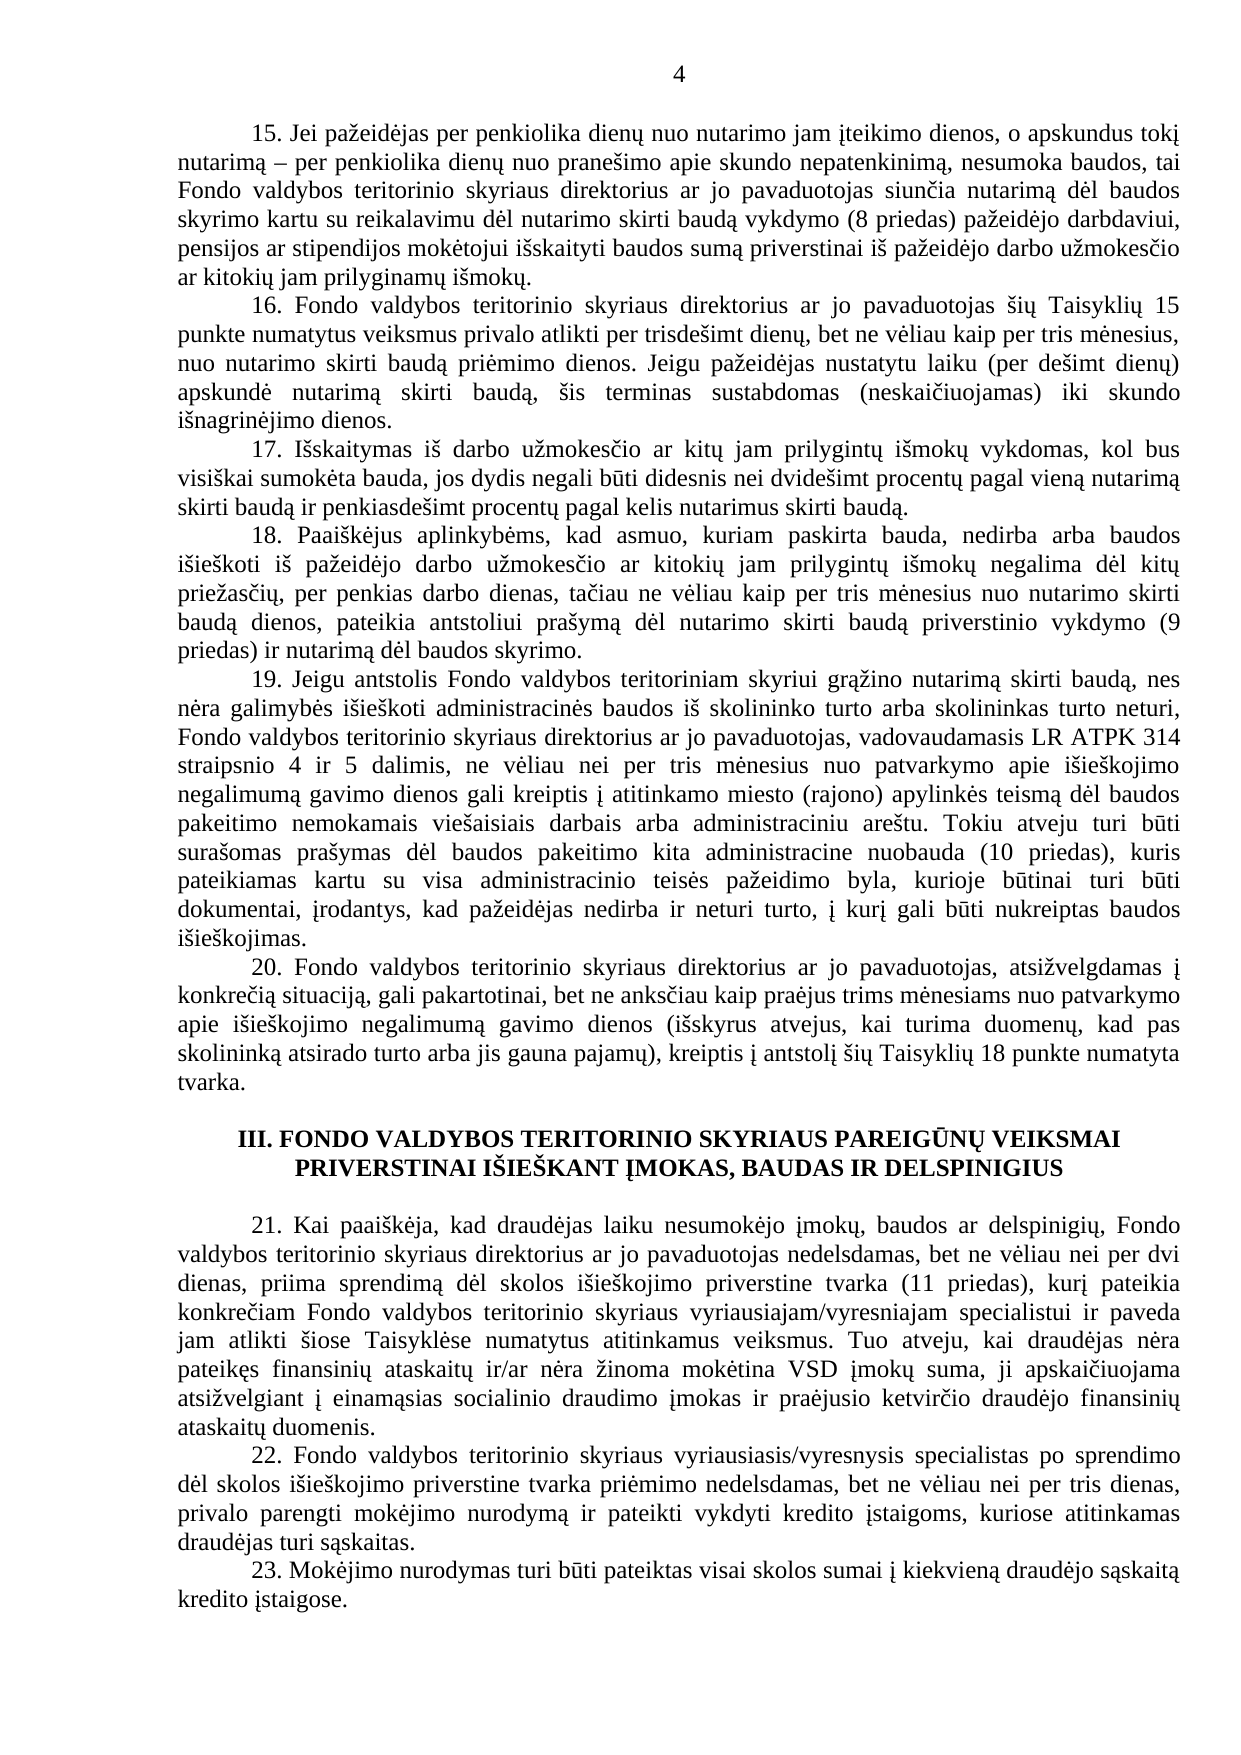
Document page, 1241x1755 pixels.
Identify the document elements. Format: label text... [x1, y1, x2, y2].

text 19. Jeigu antstolis Fondo valdybos teritoriniam skyriui grąžino nutarimą skirti baudą, nes nėra galimybės išieškoti administracinės baudos iš skolininko turto arba skolininkas turto neturi, Fondo valdybos teritorinio skyriaus direktorius ar jo pavaduotojas, vadovaudamasis LR ATPK 314 straipsnio 4 ir 5 dalimis, ne vėliau nei per tris mėnesius nuo patvarkymo apie išieškojimo negalimumą gavimo dienos gali kreiptis į atitinkamo miesto (rajono) apylinkės teismą dėl baudos pakeitimo nemokamais viešaisiais darbais arba administraciniu areštu. Tokiu atveju turi būti surašomas prašymas dėl baudos pakeitimo kita administracine nuobauda (10 priedas), kuris pateikiamas kartu su visa administracinio teisės pažeidimo byla, kurioje būtinai turi būti dokumentai, įrodantys, kad pažeidėjas nedirba ir neturi turto, į kurį gali būti nukreiptas baudos išieškojimas. [177, 664, 1181, 952]
text 16. Fondo valdybos teritorinio skyriaus direktorius ar jo pavaduotojas šių Taisyklių 15 punkte numatytus veiksmus privalo atlikti per trisdešimt dienų, bet ne vėliau kaip per tris mėnesius, nuo nutarimo skirti baudą priėmimo dienos. Jeigu pažeidėjas nustatytu laiku (per dešimt dienų) apskundė nutarimą skirti baudą, šis terminas sustabdomas (neskaičiuojamas) iki skundo išnagrinėjimo dienos. [177, 291, 1181, 434]
text 21. Kai paaiškėja, kad draudėjas laiku nesumokėjo įmokų, baudos ar delspinigių, Fondo valdybos teritorinio skyriaus direktorius ar jo pavaduotojas nedelsdamas, bet ne vėliau nei per dvi dienas, priima sprendimą dėl skolos išieškojimo priverstine tvarka (11 priedas), kurį pateikia konkrečiam Fondo valdybos teritorinio skyriaus vyriausiajam/vyresniajam specialistui ir paveda jam atlikti šiose Taisyklėse numatytus atitinkamus veiksmus. Tuo atveju, kai draudėjas nėra pateikęs finansinių ataskaitų ir/ar nėra žinoma mokėtina VSD įmokų suma, ji apskaičiuojama atsižvelgiant į einamąsias socialinio draudimo įmokas ir praėjusio ketvirčio draudėjo finansinių ataskaitų duomenis. [177, 1211, 1181, 1441]
text III. FONDO VALDYBOS TERITORINIO SKYRIAUS PAREIGŪNŲ VEIKSMAI PRIVERSTINAI IŠIEŠKANT ĮMOKAS, BAUDAS IR DELSPINIGIUS [177, 1124, 1181, 1182]
text 22. Fondo valdybos teritorinio skyriaus vyriausiasis/vyresnysis specialistas po sprendimo dėl skolos išieškojimo priverstine tvarka priėmimo nedelsdamas, bet ne vėliau nei per tris dienas, privalo parengti mokėjimo nurodymą ir pateikti vykdyti kredito įstaigoms, kuriose atitinkamas draudėjas turi sąskaitas. [177, 1441, 1181, 1556]
text 15. Jei pažeidėjas per penkiolika dienų nuo nutarimo jam įteikimo dienos, o apskundus tokį nutarimą – per penkiolika dienų nuo pranešimo apie skundo nepatenkinimą, nesumoka baudos, tai Fondo valdybos teritorinio skyriaus direktorius ar jo pavaduotojas siunčia nutarimą dėl baudos skyrimo kartu su reikalavimu dėl nutarimo skirti baudą vykdymo (8 priedas) pažeidėjo darbdaviui, pensijos ar stipendijos mokėtojui išskaityti baudos sumą priverstinai iš pažeidėjo darbo užmokesčio ar kitokių jam prilyginamų išmokų. [177, 118, 1181, 291]
text 17. Išskaitymas iš darbo užmokesčio ar kitų jam prilygintų išmokų vykdomas, kol bus visiškai sumokėta bauda, jos dydis negali būti didesnis nei dvidešimt procentų pagal vieną nutarimą skirti baudą ir penkiasdešimt procentų pagal kelis nutarimus skirti baudą. [177, 434, 1181, 521]
text 18. Paaiškėjus aplinkybėms, kad asmuo, kuriam paskirta bauda, nedirba arba baudos išieškoti iš pažeidėjo darbo užmokesčio ar kitokių jam prilygintų išmokų negalima dėl kitų priežasčių, per penkias darbo dienas, tačiau ne vėliau kaip per tris mėnesius nuo nutarimo skirti baudą dienos, pateikia antstoliui prašymą dėl nutarimo skirti baudą priverstinio vykdymo (9 priedas) ir nutarimą dėl baudos skyrimo. [177, 521, 1181, 664]
text 20. Fondo valdybos teritorinio skyriaus direktorius ar jo pavaduotojas, atsižvelgdamas į konkrečią situaciją, gali pakartotinai, bet ne anksčiau kaip praėjus trims mėnesiams nuo patvarkymo apie išieškojimo negalimumą gavimo dienos (išskyrus atvejus, kai turima duomenų, kad pas skolininką atsirado turto arba jis gauna pajamų), kreiptis į antstolį šių Taisyklių 18 punkte numatyta tvarka. [177, 952, 1181, 1096]
text 23. Mokėjimo nurodymas turi būti pateiktas visai skolos sumai į kiekvieną draudėjo sąskaitą kredito įstaigose. [177, 1556, 1181, 1613]
